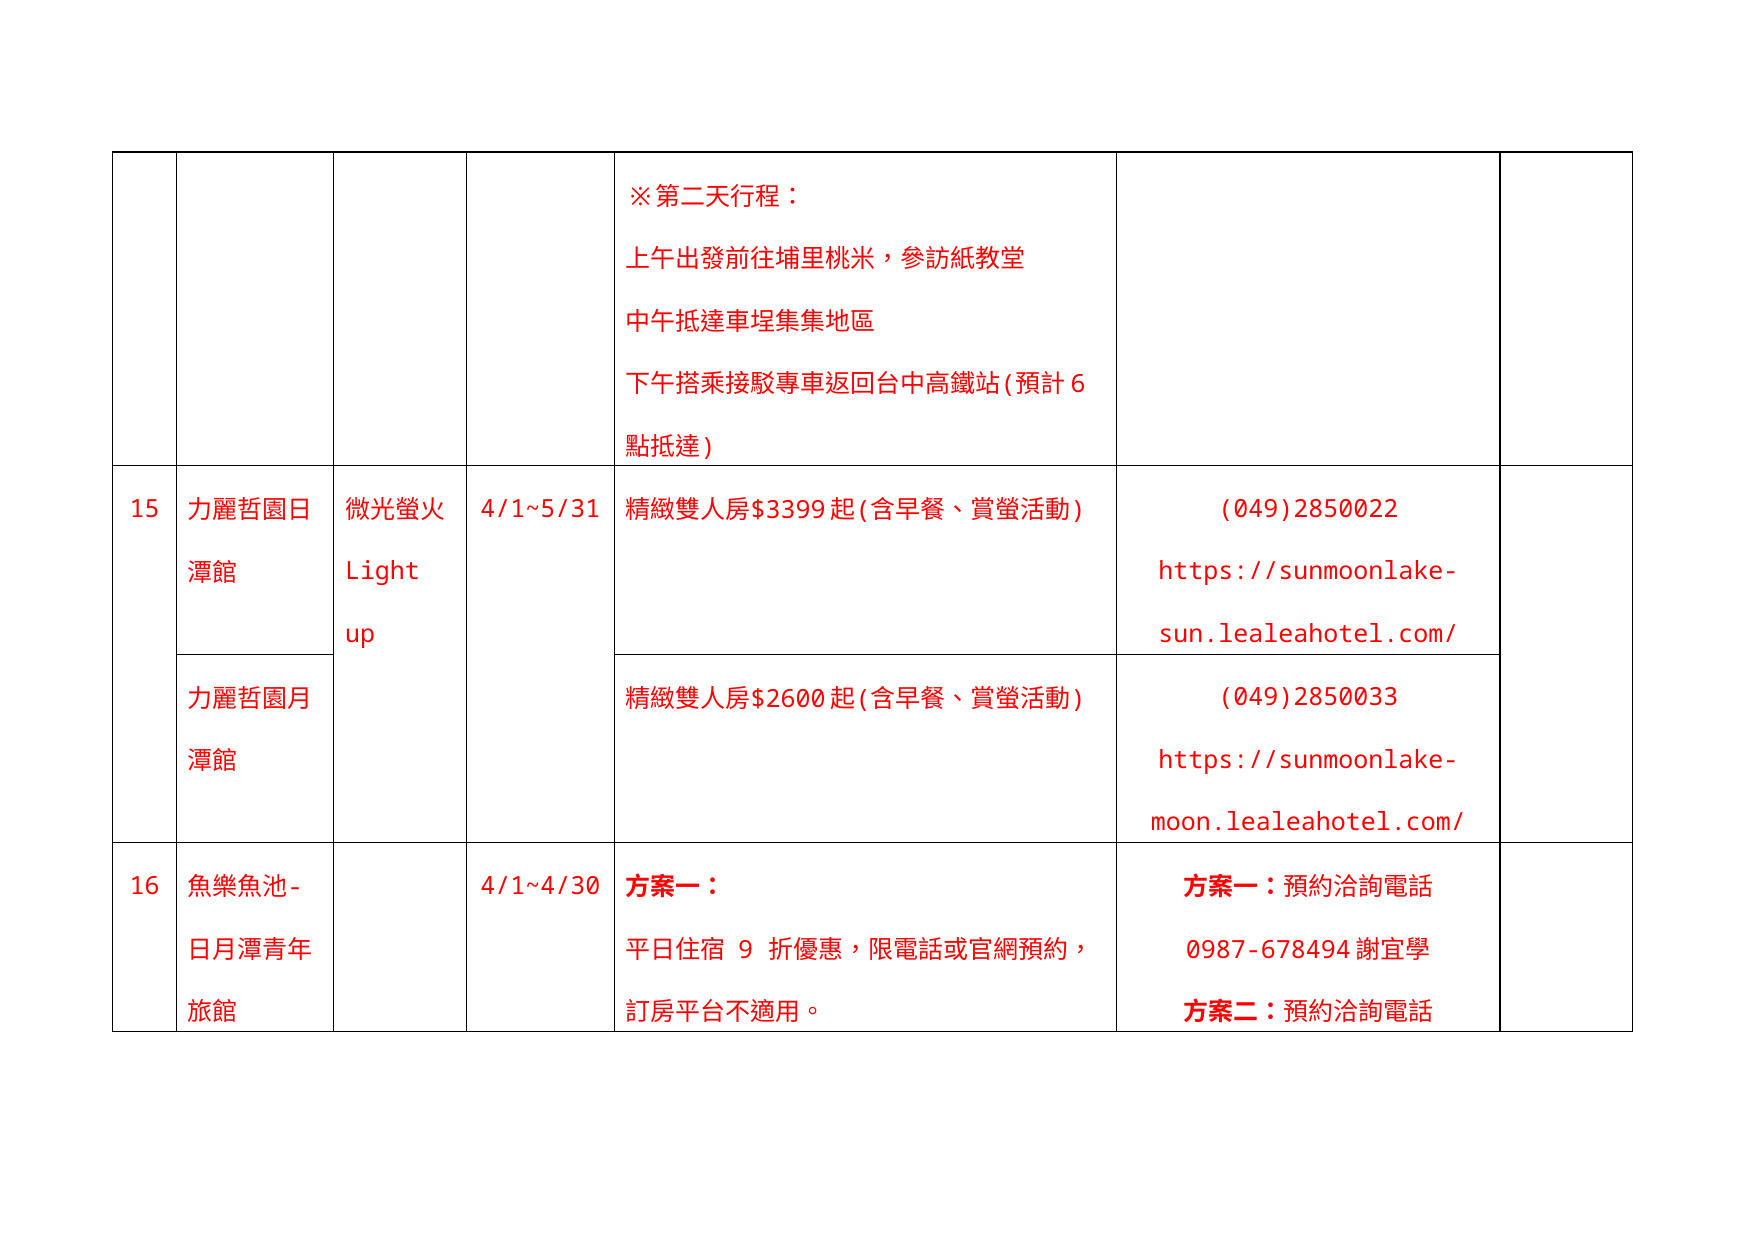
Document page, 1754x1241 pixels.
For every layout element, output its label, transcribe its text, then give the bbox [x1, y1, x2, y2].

table_cell [334, 153, 466, 465]
table_cell ※第二天行程： 上午出發前往埔里桃米，參訪紙教堂 中午抵達車埕集集地區 下午搭乘接駁專車返回台中高鐵站(預計6點抵達) [615, 153, 1116, 465]
table_cell 力麗哲園日潭館 [177, 466, 333, 653]
table_cell 4/1~5/31 [467, 466, 614, 842]
table_cell 15 [113, 466, 176, 842]
table_cell [334, 843, 466, 1031]
table_cell [113, 153, 176, 465]
table_cell 方案一： 平日住宿 9 折優惠，限電話或官網預約，訂房平台不適用。 [615, 843, 1116, 1031]
table_cell [467, 153, 614, 465]
table_cell [1501, 466, 1632, 842]
table_cell 微光螢火Light up [334, 466, 466, 842]
table_cell [1501, 153, 1632, 465]
table_cell 16 [113, 843, 176, 1031]
table_cell [1501, 843, 1632, 1031]
table_cell 魚樂魚池-日月潭青年旅館 [177, 843, 333, 1031]
table_cell 力麗哲園月潭館 [177, 655, 333, 842]
table_cell (049)2850022 https://sunmoonlake-sun.lealeahotel.com/ [1117, 466, 1499, 653]
table_cell 精緻雙人房$3399起(含早餐、賞螢活動) [615, 466, 1116, 653]
table_cell [177, 153, 333, 465]
table_cell 精緻雙人房$2600起(含早餐、賞螢活動) [615, 655, 1116, 842]
table_cell [1117, 153, 1499, 465]
table_cell 方案一：預約洽詢電話 0987-678494謝宜學 方案二：預約洽詢電話 [1117, 843, 1499, 1031]
table_cell (049)2850033 https://sunmoonlake-moon.lealeahotel.com/ [1117, 655, 1499, 842]
table_cell 4/1~4/30 [467, 843, 614, 1031]
